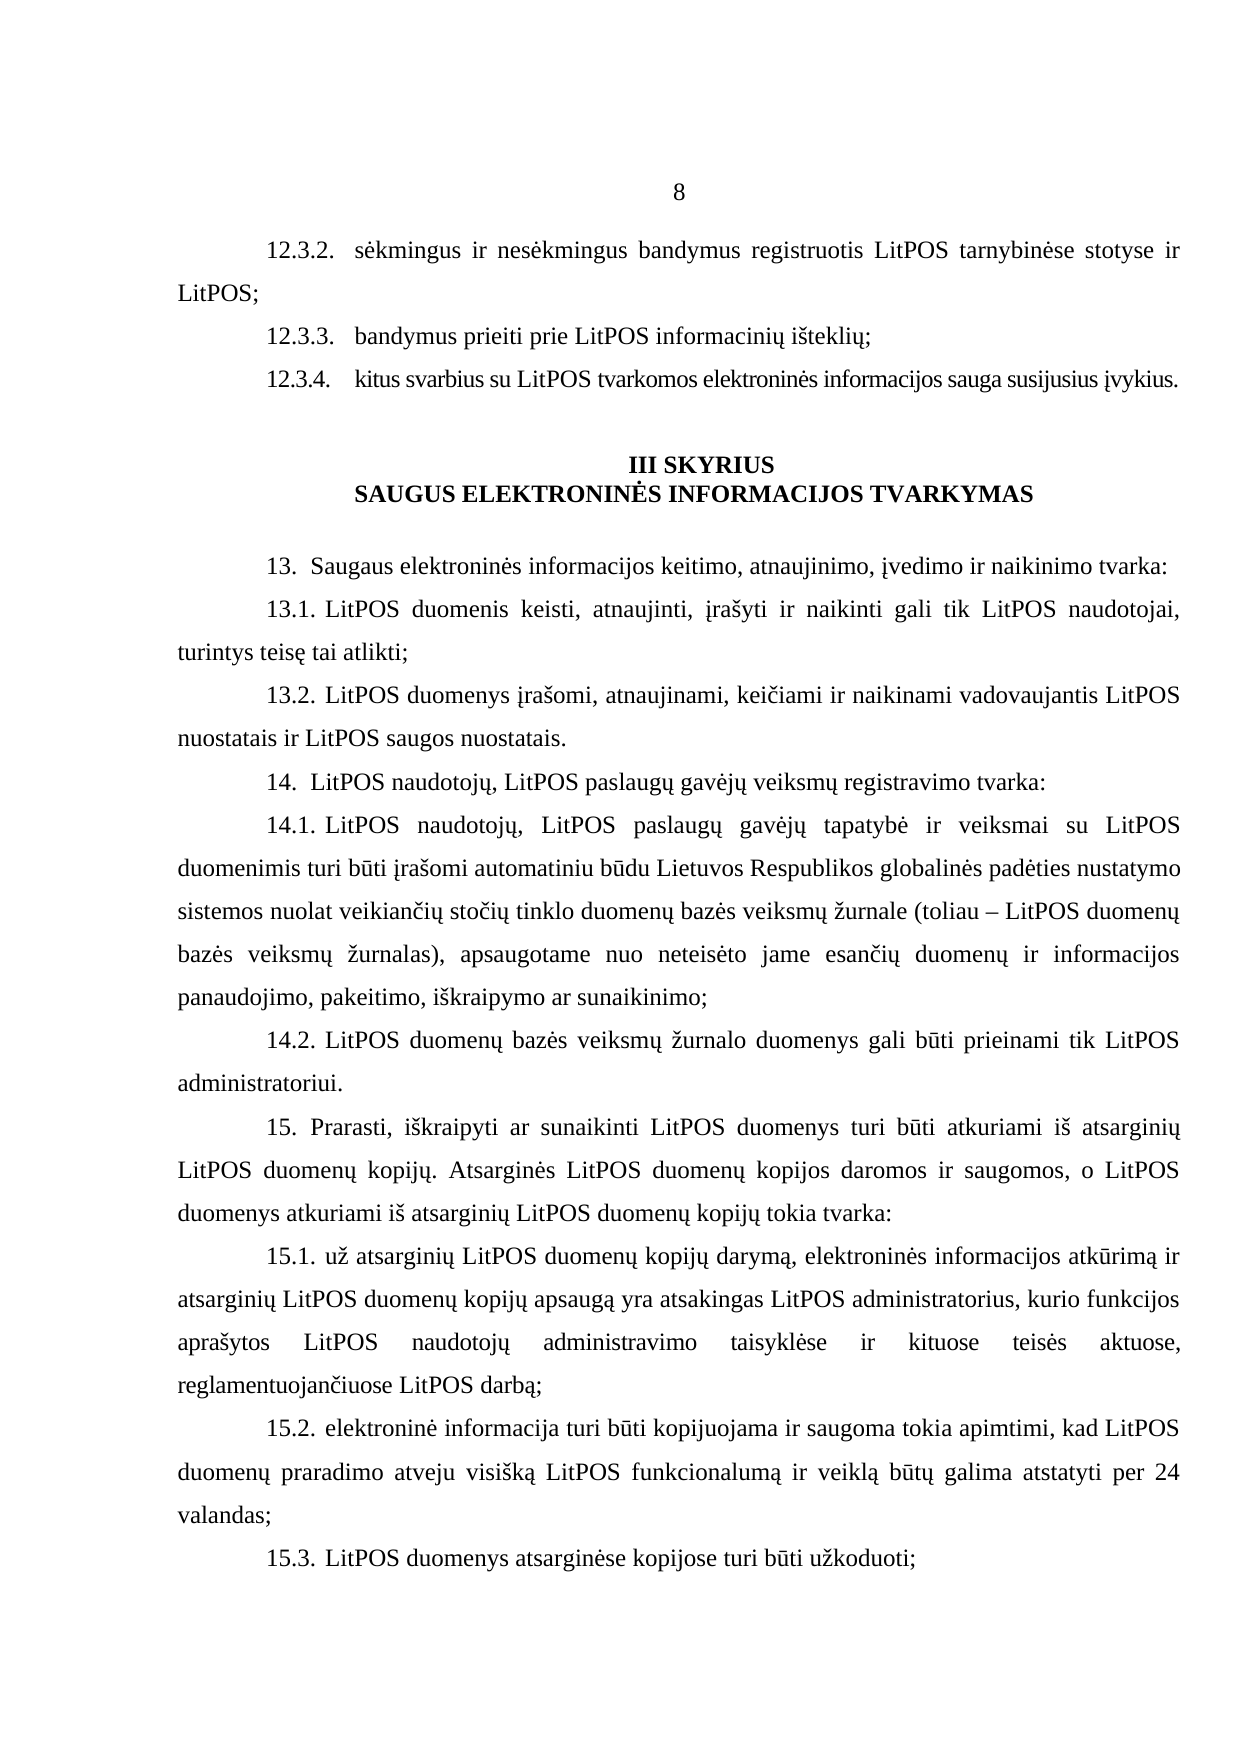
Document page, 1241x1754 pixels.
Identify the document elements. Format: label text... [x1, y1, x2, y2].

text 15.2. elektroninė informacija turi būti kopijuojama ir saugoma tokia apimtimi, kad LitPOS duomenų praradimo atveju visišką LitPOS funkcionalumą ir veiklą būtų galima atstatyti per 24 valandas; [177, 1413, 1181, 1528]
text 15.1. už atsarginių LitPOS duomenų kopijų darymą, elektroninės informacijos atkūrimą ir atsarginių LitPOS duomenų kopijų apsaugą yra atsakingas LitPOS administratorius, kurio funkcijos aprašytos LitPOS naudotojų administravimo taisyklėse ir kituose teisės aktuose, reglamentuojančiuose LitPOS darbą; [177, 1241, 1181, 1399]
text 15.3. LitPOS duomenys atsarginėse kopijose turi būti užkoduoti; [177, 1543, 1181, 1572]
text 14.1. LitPOS naudotojų, LitPOS paslaugų gavėjų tapatybė ir veiksmai su LitPOS duomenimis turi būti įrašomi automatiniu būdu Lietuvos Respublikos globalinės padėties nustatymo sistemos nuolat veikiančių stočių tinklo duomenų bazės veiksmų žurnale (toliau – LitPOS duomenų bazės veiksmų žurnalas), apsaugotame nuo neteisėto jame esančių duomenų ir informacijos panaudojimo, pakeitimo, iškraipymo ar sunaikinimo; [177, 810, 1181, 1011]
text 15. Prarasti, iškraipyti ar sunaikinti LitPOS duomenys turi būti atkuriami iš atsarginių LitPOS duomenų kopijų. Atsarginės LitPOS duomenų kopijos daromos ir saugomos, o LitPOS duomenys atkuriami iš atsarginių LitPOS duomenų kopijų tokia tvarka: [177, 1112, 1181, 1227]
text 12.3.2. sėkmingus ir nesėkmingus bandymus registruotis LitPOS tarnybinėse stotyse ir LitPOS; [177, 235, 1181, 307]
text 12.3.4. kitus svarbius su LitPOS tvarkomos elektroninės informacijos sauga susijusius įvykius. [177, 364, 1181, 393]
text 14. LitPOS naudotojų, LitPOS paslaugų gavėjų veiksmų registravimo tvarka: [177, 767, 1181, 795]
text III SKYRIUS [222, 450, 1181, 479]
text 14.2. LitPOS duomenų bazės veiksmų žurnalo duomenys gali būti prieinami tik LitPOS administratoriui. [177, 1025, 1181, 1097]
text 13.1. LitPOS duomenis keisti, atnaujinti, įrašyti ir naikinti gali tik LitPOS naudotojai, turintys teisę tai atlikti; [177, 594, 1181, 666]
text 12.3.3. bandymus prieiti prie LitPOS informacinių išteklių; [177, 321, 1181, 350]
text SAUGUS ELEKTRONINĖS INFORMACIJOS TVARKYMAS [207, 479, 1181, 508]
text 13.2. LitPOS duomenys įrašomi, atnaujinami, keičiami ir naikinami vadovaujantis LitPOS nuostatais ir LitPOS saugos nuostatais. [177, 680, 1181, 752]
text 13. Saugaus elektroninės informacijos keitimo, atnaujinimo, įvedimo ir naikinimo tvarka: [177, 551, 1181, 580]
